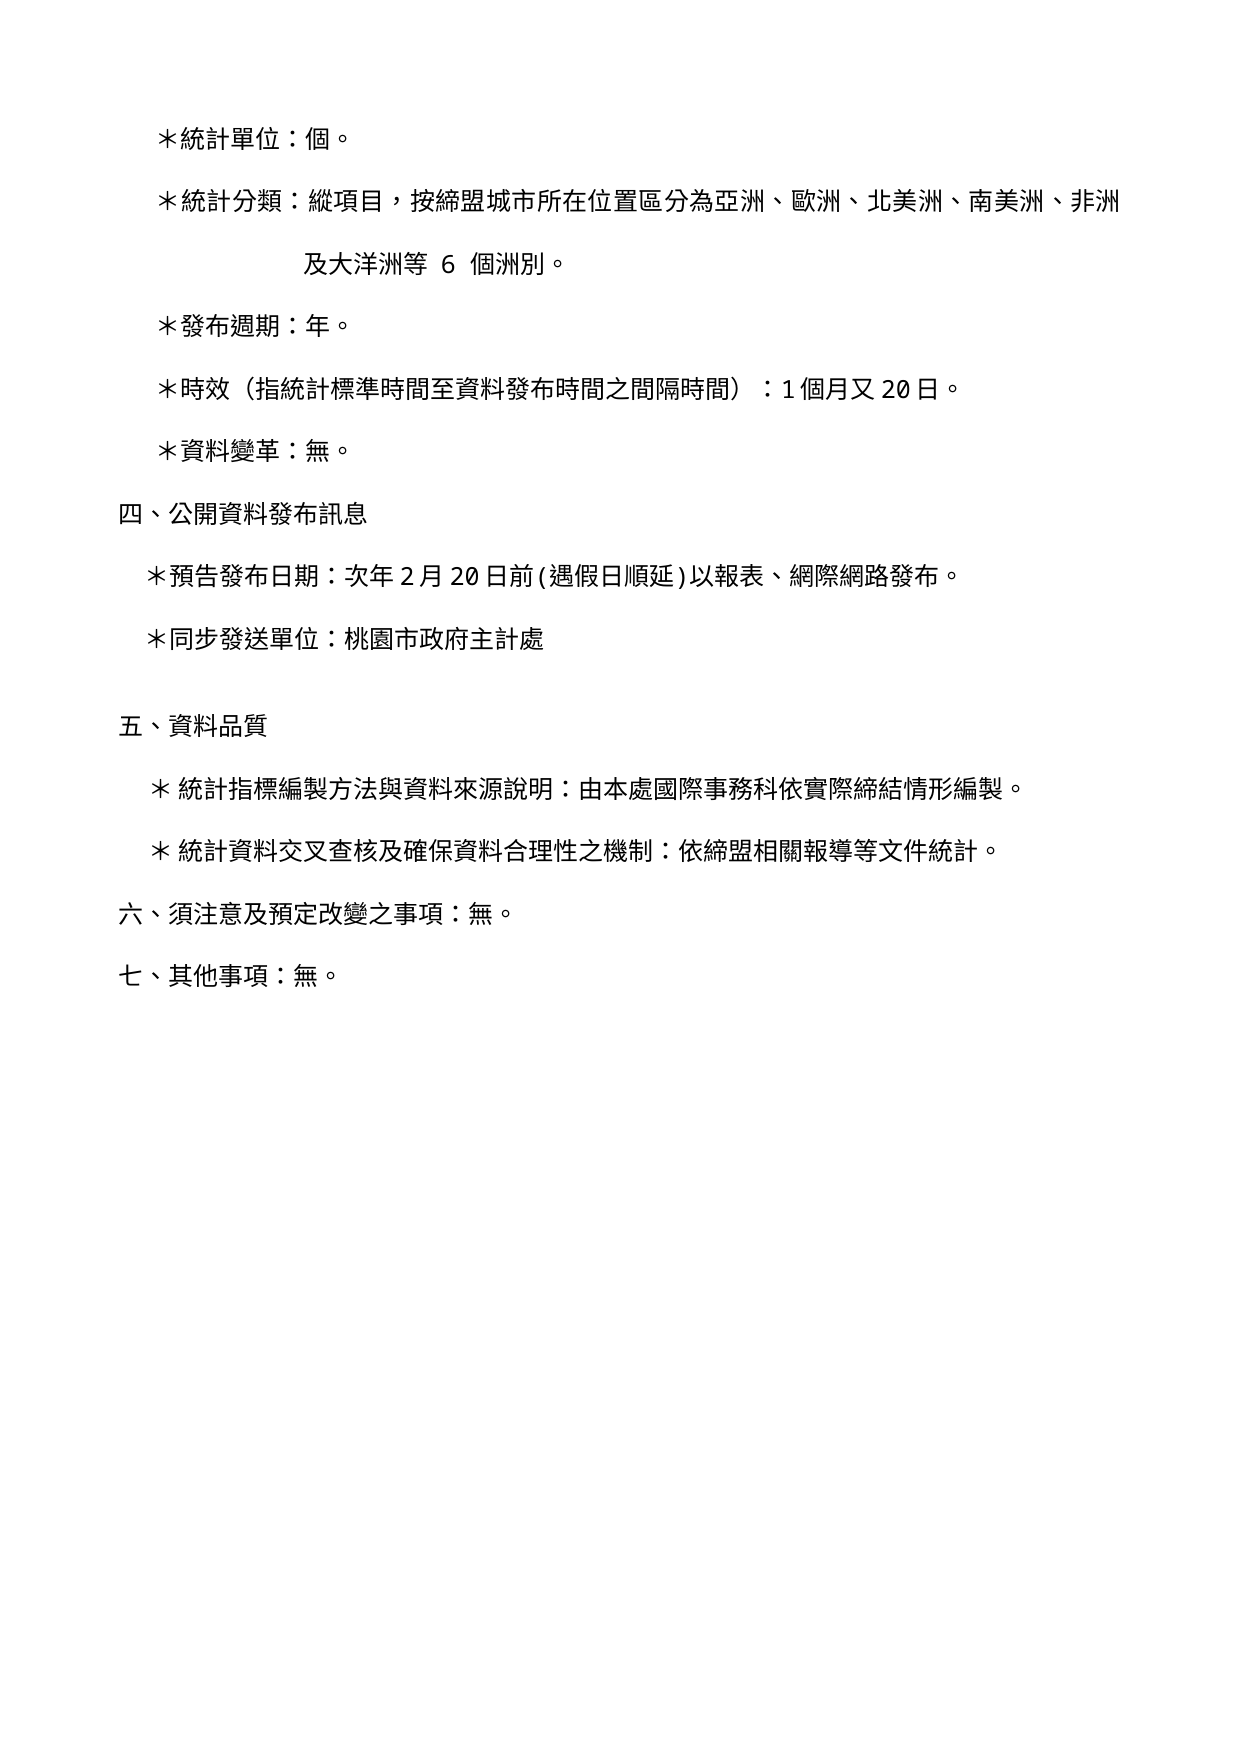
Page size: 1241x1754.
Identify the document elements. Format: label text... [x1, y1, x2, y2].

text 七、其他事項：無。 [118, 933, 1122, 996]
text ＊同步發送單位：桃園市政府主計處 [144, 596, 1122, 658]
text ＊統計單位：個。 [156, 96, 1122, 158]
text 六、須注意及預定改變之事項：無。 [118, 871, 1122, 933]
text 五、資料品質 [118, 683, 1122, 746]
text ＊資料變革：無。 [156, 408, 1122, 471]
text ＊時效（指統計標準時間至資料發布時間之間隔時間）：1個月又20日。 [156, 346, 1122, 408]
text ＊預告發布日期：次年2月20日前(遇假日順延)以報表、網際網路發布。 [144, 533, 1122, 596]
list 統計指標編製方法與資料來源說明：由本處國際事務科依實際締結情形編製。 [149, 746, 1122, 808]
list 統計資料交叉查核及確保資料合理性之機制：依締盟相關報導等文件統計。 [149, 808, 1122, 871]
text ＊統計分類：縱項目，按締盟城市所在位置區分為亞洲、歐洲、北美洲、南美洲、非洲及大洋洲等 6 個洲別。 [156, 158, 1122, 283]
text ＊發布週期：年。 [156, 283, 1122, 346]
text 四、公開資料發布訊息 [118, 471, 1122, 533]
